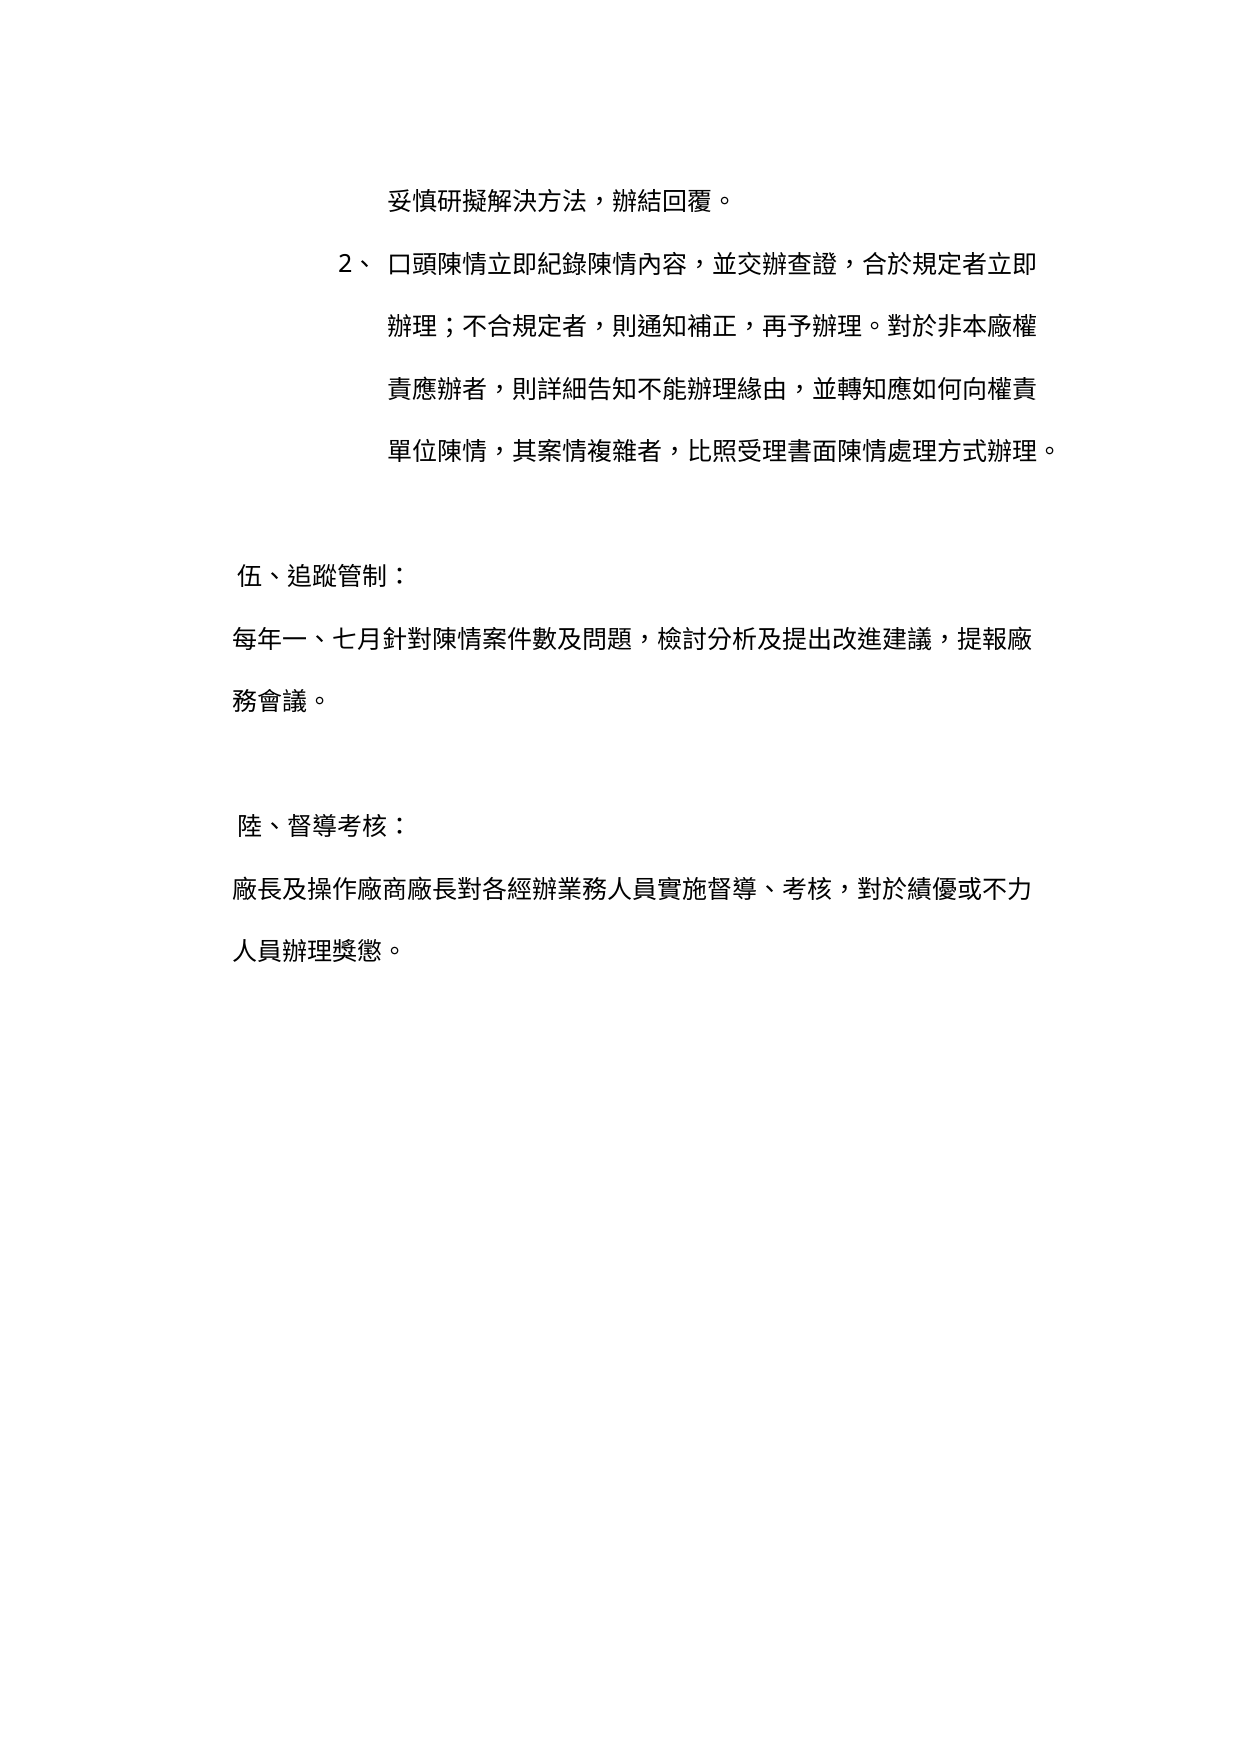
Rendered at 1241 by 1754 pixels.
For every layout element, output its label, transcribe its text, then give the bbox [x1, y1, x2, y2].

list 追蹤管制： [237, 533, 1053, 596]
text 廠長及操作廠商廠長對各經辦業務人員實施督導、考核，對於績優或不力人員辦理獎懲。 [232, 846, 1053, 971]
list 督導考核： [237, 783, 1053, 846]
list 妥慎研擬解決方法，辦結回覆。 [337, 158, 1053, 221]
text 每年一、七月針對陳情案件數及問題，檢討分析及提出改進建議，提報廠務會議。 [232, 596, 1053, 721]
list 口頭陳情立即紀錄陳情內容，並交辦查證，合於規定者立即辦理；不合規定者，則通知補正，再予辦理。對於非本廠權責應辦者，則詳細告知不能辦理緣由，並轉知應如何向權責單位陳情，其案情複雜者，比照受理書面陳情處理方式辦理。 [337, 221, 1053, 471]
